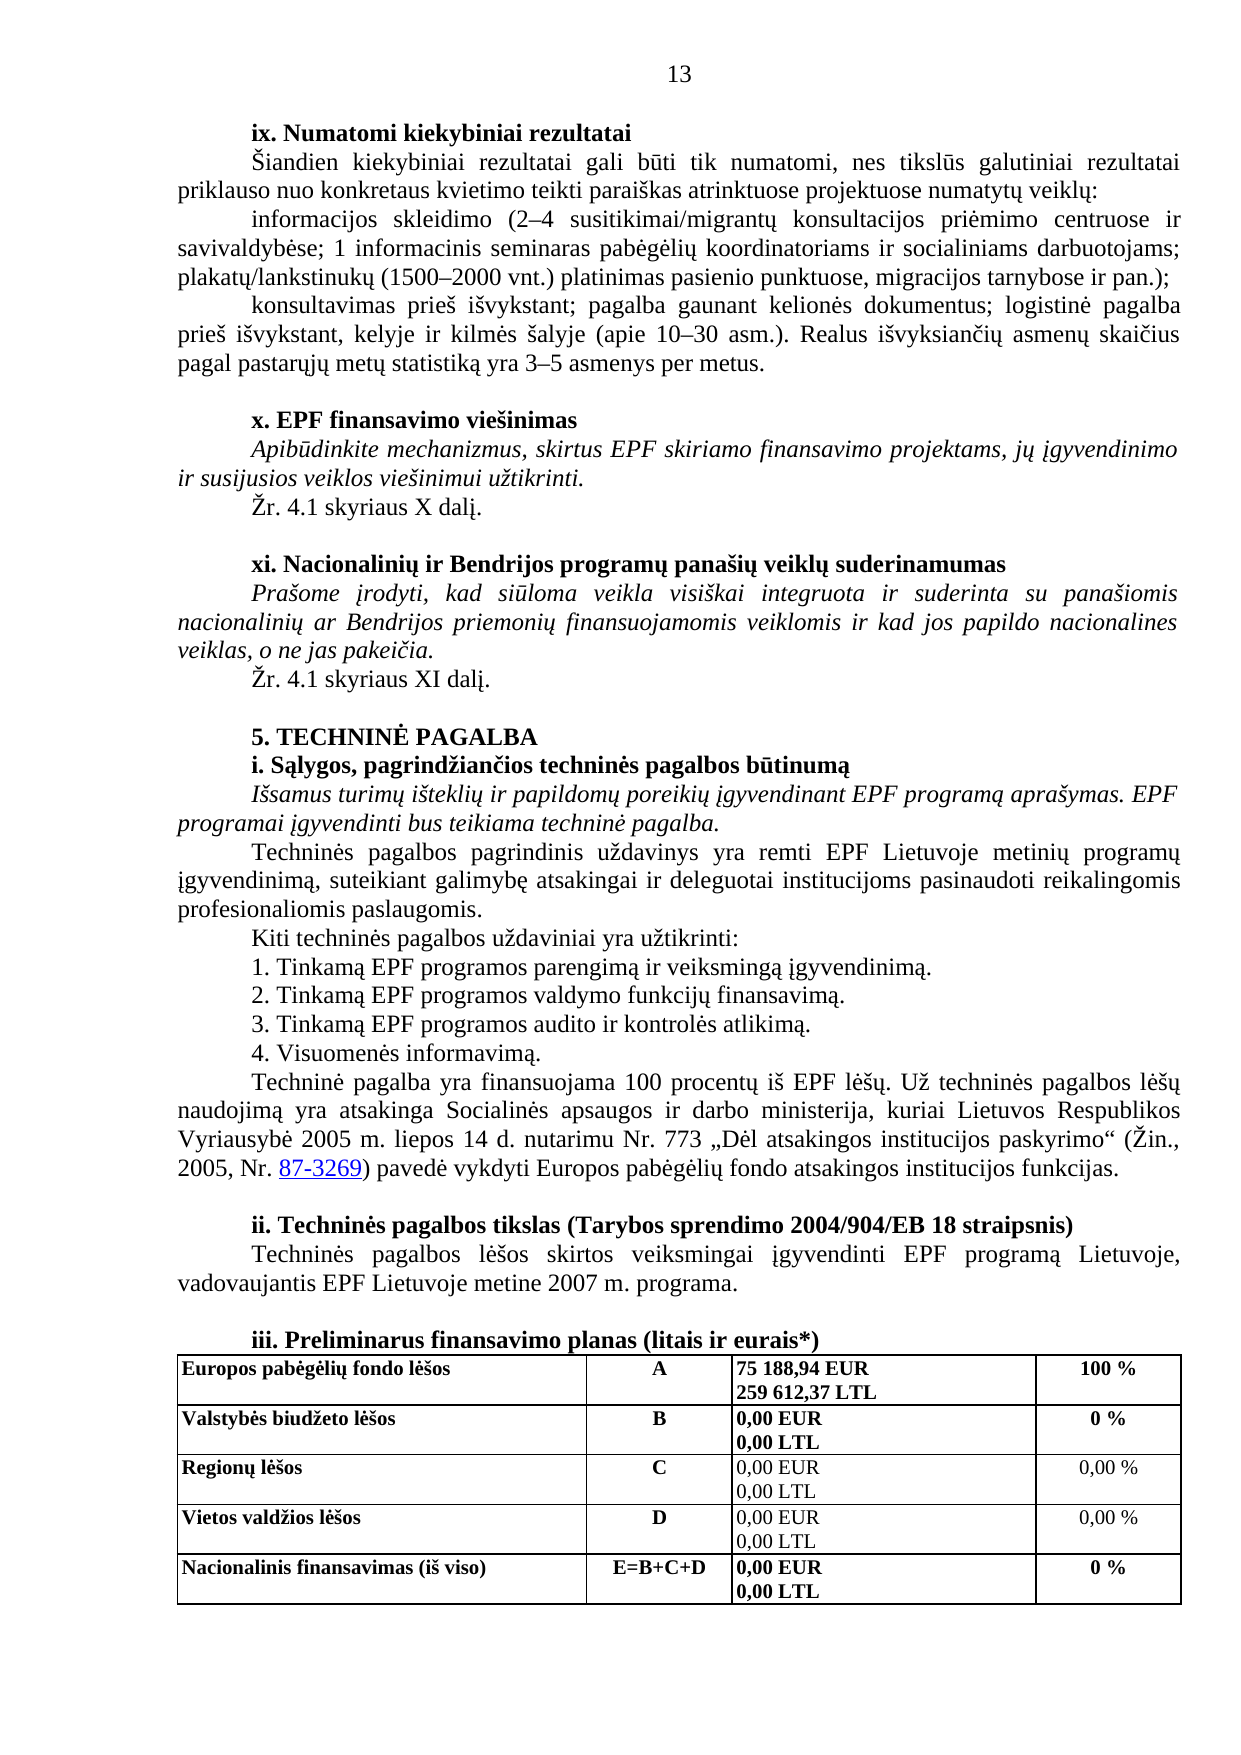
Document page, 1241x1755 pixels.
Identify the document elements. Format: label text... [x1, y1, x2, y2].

table_header 100 % [1037, 1356, 1180, 1404]
table_cell Nacionalinis finansavimas (iš viso) [178, 1555, 586, 1603]
table_cell 0,00 % [1037, 1455, 1180, 1503]
table_header A [587, 1356, 731, 1404]
text 2. Tinkamą EPF programos valdymo funkcijų finansavimą. [177, 981, 1181, 1009]
table_cell 0 % [1037, 1406, 1180, 1454]
table_cell Regionų lėšos [178, 1455, 586, 1503]
text Išsamus turimų išteklių ir papildomų poreikių įgyvendinant EPF programą aprašymas. EPF programai įgyvendinti bus teikiama techninė pagalba. [177, 779, 1181, 837]
text ix. Numatomi kiekybiniai rezultatai [177, 118, 1181, 147]
text Kiti techninės pagalbos uždaviniai yra užtikrinti: [177, 923, 1181, 952]
text Apibūdinkite mechanizmus, skirtus EPF skiriamo finansavimo projektams, jų įgyvendinimo ir susijusios veiklos viešinimui užtikrinti. [177, 434, 1181, 492]
table_cell 0 % [1037, 1555, 1180, 1603]
text 5. TECHNINĖ PAGALBA [177, 722, 1181, 751]
table_cell B [587, 1406, 731, 1454]
table_cell C [587, 1455, 731, 1503]
table_cell Vietos valdžios lėšos [178, 1505, 586, 1553]
table_cell D [587, 1505, 731, 1553]
text 1. Tinkamą EPF programos parengimą ir veiksmingą įgyvendinimą. [177, 952, 1181, 981]
text konsultavimas prieš išvykstant; pagalba gaunant kelionės dokumentus; logistinė pagalba prieš išvykstant, kelyje ir kilmės šalyje (apie 10–30 asm.). Realus išvyksiančių asmenų skaičius pagal pastarųjų metų statistiką yra 3–5 asmenys per metus. [177, 291, 1181, 377]
text ii. Techninės pagalbos tikslas (Tarybos sprendimo 2004/904/EB 18 straipsnis) [177, 1211, 1181, 1239]
text Techninės pagalbos pagrindinis uždavinys yra remti EPF Lietuvoje metinių programų įgyvendinimą, suteikiant galimybę atsakingai ir deleguotai institucijoms pasinaudoti reikalingomis profesionaliomis paslaugomis. [177, 837, 1181, 923]
text Šiandien kiekybiniai rezultatai gali būti tik numatomi, nes tikslūs galutiniai rezultatai priklauso nuo konkretaus kvietimo teikti paraiškas atrinktuose projektuose numatytų veiklų: [177, 147, 1181, 204]
text Techninė pagalba yra finansuojama 100 procentų iš EPF lėšų. Už techninės pagalbos lėšų naudojimą yra atsakinga Socialinės apsaugos ir darbo ministerija, kuriai Lietuvos Respublikos Vyriausybė 2005 m. liepos 14 d. nutarimu Nr. 773 „Dėl atsakingos institucijos paskyrimo“ (Žin., 2005, Nr. 87-3269) pavedė vykdyti Europos pabėgėlių fondo atsakingos institucijos funkcijas. [177, 1067, 1181, 1182]
text Techninės pagalbos lėšos skirtos veiksmingai įgyvendinti EPF programą Lietuvoje, vadovaujantis EPF Lietuvoje metine 2007 m. programa. [177, 1239, 1181, 1297]
table_cell E=B+C+D [587, 1555, 731, 1603]
text Prašome įrodyti, kad siūloma veikla visiškai integruota ir suderinta su panašiomis nacionalinių ar Bendrijos priemonių finansuojamomis veiklomis ir kad jos papildo nacionalines veiklas, o ne jas pakeičia. [177, 578, 1181, 664]
text Žr. 4.1 skyriaus X dalį. [177, 492, 1181, 521]
text Žr. 4.1 skyriaus XI dalį. [177, 664, 1181, 693]
text iii. Preliminarus finansavimo planas (litais ir eurais*) [177, 1326, 1181, 1354]
text x. EPF finansavimo viešinimas [177, 406, 1181, 434]
text i. Sąlygos, pagrindžiančios techninės pagalbos būtinumą [177, 751, 1181, 779]
text 4. Visuomenės informavimą. [177, 1038, 1181, 1067]
table_cell Valstybės biudžeto lėšos [178, 1406, 586, 1454]
table_header Europos pabėgėlių fondo lėšos [178, 1356, 586, 1404]
text 3. Tinkamą EPF programos audito ir kontrolės atlikimą. [177, 1009, 1181, 1038]
text xi. Nacionalinių ir Bendrijos programų panašių veiklų suderinamumas [177, 549, 1181, 578]
text informacijos skleidimo (2–4 susitikimai/migrantų konsultacijos priėmimo centruose ir savivaldybėse; 1 informacinis seminaras pabėgėlių koordinatoriams ir socialiniams darbuotojams; plakatų/lankstinukų (1500–2000 vnt.) platinimas pasienio punktuose, migracijos tarnybose ir pan.); [177, 204, 1181, 291]
table_cell 0,00 % [1037, 1505, 1180, 1553]
